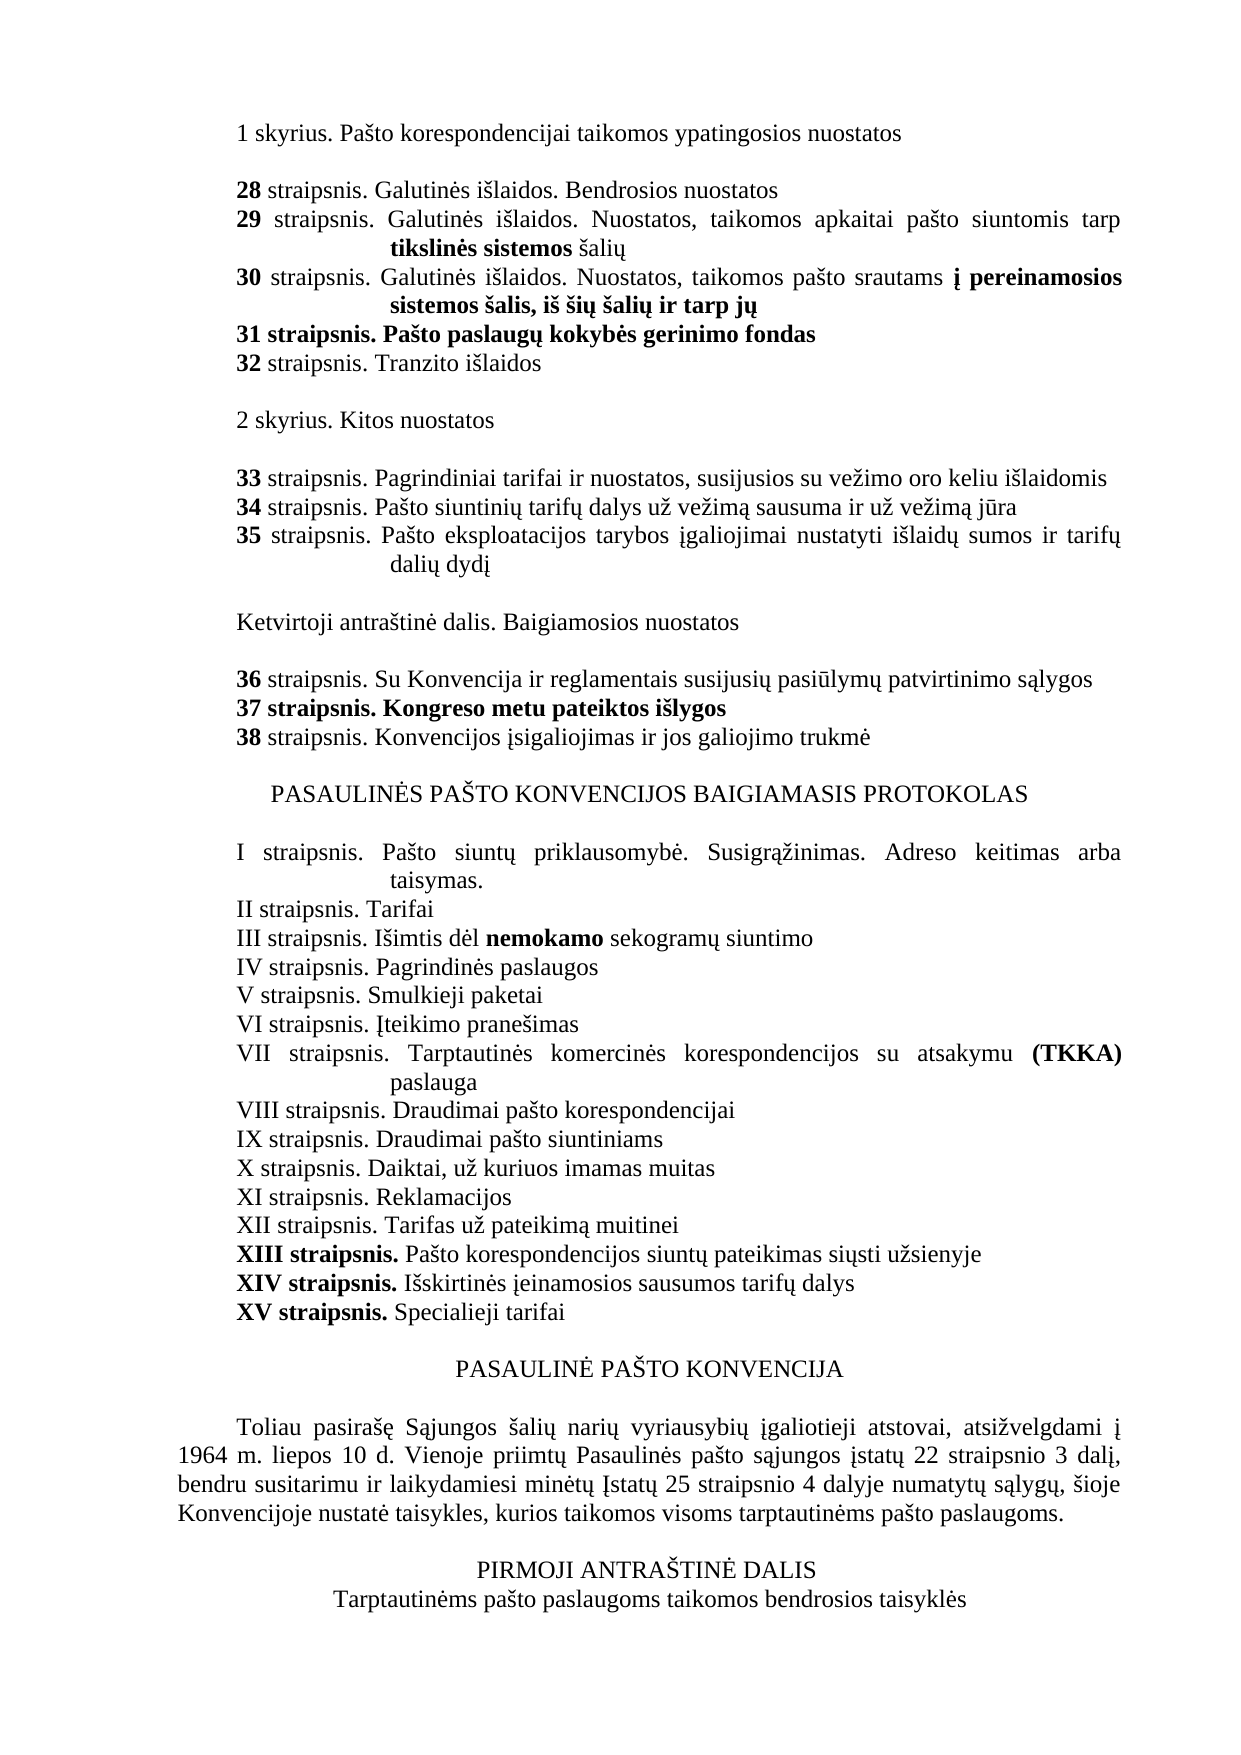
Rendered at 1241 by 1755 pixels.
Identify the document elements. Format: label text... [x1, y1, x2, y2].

text XIII straipsnis. Pašto korespondencijos siuntų pateikimas siųsti užsienyje [236, 1239, 1122, 1268]
text 28 straipsnis. Galutinės išlaidos. Bendrosios nuostatos [236, 176, 1122, 204]
text XII straipsnis. Tarifas už pateikimą muitinei [236, 1211, 1122, 1239]
text 32 straipsnis. Tranzito išlaidos [236, 348, 1122, 377]
text Ketvirtoji antraštinė dalis. Baigiamosios nuostatos [177, 607, 1122, 636]
text 1 skyrius. Pašto korespondencijai taikomos ypatingosios nuostatos [177, 118, 1122, 147]
text 34 straipsnis. Pašto siuntinių tarifų dalys už vežimą sausuma ir už vežimą jūra [236, 492, 1122, 521]
text II straipsnis. Tarifai [236, 894, 1122, 923]
text 31 straipsnis. Pašto paslaugų kokybės gerinimo fondas [236, 319, 1122, 348]
text 37 straipsnis. Kongreso metu pateiktos išlygos [177, 693, 1122, 722]
text XV straipsnis. Specialieji tarifai [236, 1297, 1122, 1326]
text VIII straipsnis. Draudimai pašto korespondencijai [236, 1096, 1122, 1124]
text XI straipsnis. Reklamacijos [236, 1182, 1122, 1211]
text Toliau pasirašę Sąjungos šalių narių vyriausybių įgaliotieji atstovai, atsižvelgdami į 1964 m. liepos 10 d. Vienoje priimtų Pasaulinės pašto sąjungos įstatų 22 straipsnio 3 dalį, bendru susitarimu ir laikydamiesi minėtų Įstatų 25 straipsnio 4 dalyje numatytų sąlygų, šioje Konvencijoje nustatė taisykles, kurios taikomos visoms tarptautinėms pašto paslaugoms. [177, 1412, 1122, 1527]
text VII straipsnis. Tarptautinės komercinės korespondencijos su atsakymu (TKKA) paslauga [236, 1038, 1122, 1096]
text VI straipsnis. Įteikimo pranešimas [236, 1009, 1122, 1038]
text XIV straipsnis. Išskirtinės įeinamosios sausumos tarifų dalys [236, 1268, 1122, 1297]
text III straipsnis. Išimtis dėl nemokamo sekogramų siuntimo [236, 923, 1122, 952]
text I straipsnis. Pašto siuntų priklausomybė. Susigrąžinimas. Adreso keitimas arba taisymas. [236, 837, 1122, 894]
text 36 straipsnis. Su Konvencija ir reglamentais susijusių pasiūlymų patvirtinimo sąlygos [177, 664, 1122, 693]
text IV straipsnis. Pagrindinės paslaugos [236, 952, 1122, 981]
text 29 straipsnis. Galutinės išlaidos. Nuostatos, taikomos apkaitai pašto siuntomis tarp tikslinės sistemos šalių [236, 204, 1122, 262]
text PASAULINĖS PAŠTO KONVENCIJOS BAIGIAMASIS PROTOKOLAS [177, 779, 1122, 808]
text PASAULINĖ PAŠTO KONVENCIJA [177, 1354, 1122, 1383]
text V straipsnis. Smulkieji paketai [236, 981, 1122, 1009]
text X straipsnis. Daiktai, už kuriuos imamas muitas [236, 1153, 1122, 1182]
text Tarptautinėms pašto paslaugoms taikomos bendrosios taisyklės [177, 1584, 1122, 1613]
text 33 straipsnis. Pagrindiniai tarifai ir nuostatos, susijusios su vežimo oro keliu išlaidomis [236, 463, 1122, 492]
text 30 straipsnis. Galutinės išlaidos. Nuostatos, taikomos pašto srautams į pereinamosios sistemos šalis, iš šių šalių ir tarp jų [236, 262, 1122, 319]
text 2 skyrius. Kitos nuostatos [177, 406, 1122, 434]
text PIRMOJI ANTRAŠTINĖ DALIS [177, 1556, 1122, 1584]
text 35 straipsnis. Pašto eksploatacijos tarybos įgaliojimai nustatyti išlaidų sumos ir tarifų dalių dydį [236, 521, 1122, 578]
text 38 straipsnis. Konvencijos įsigaliojimas ir jos galiojimo trukmė [177, 722, 1122, 751]
text IX straipsnis. Draudimai pašto siuntiniams [236, 1124, 1122, 1153]
